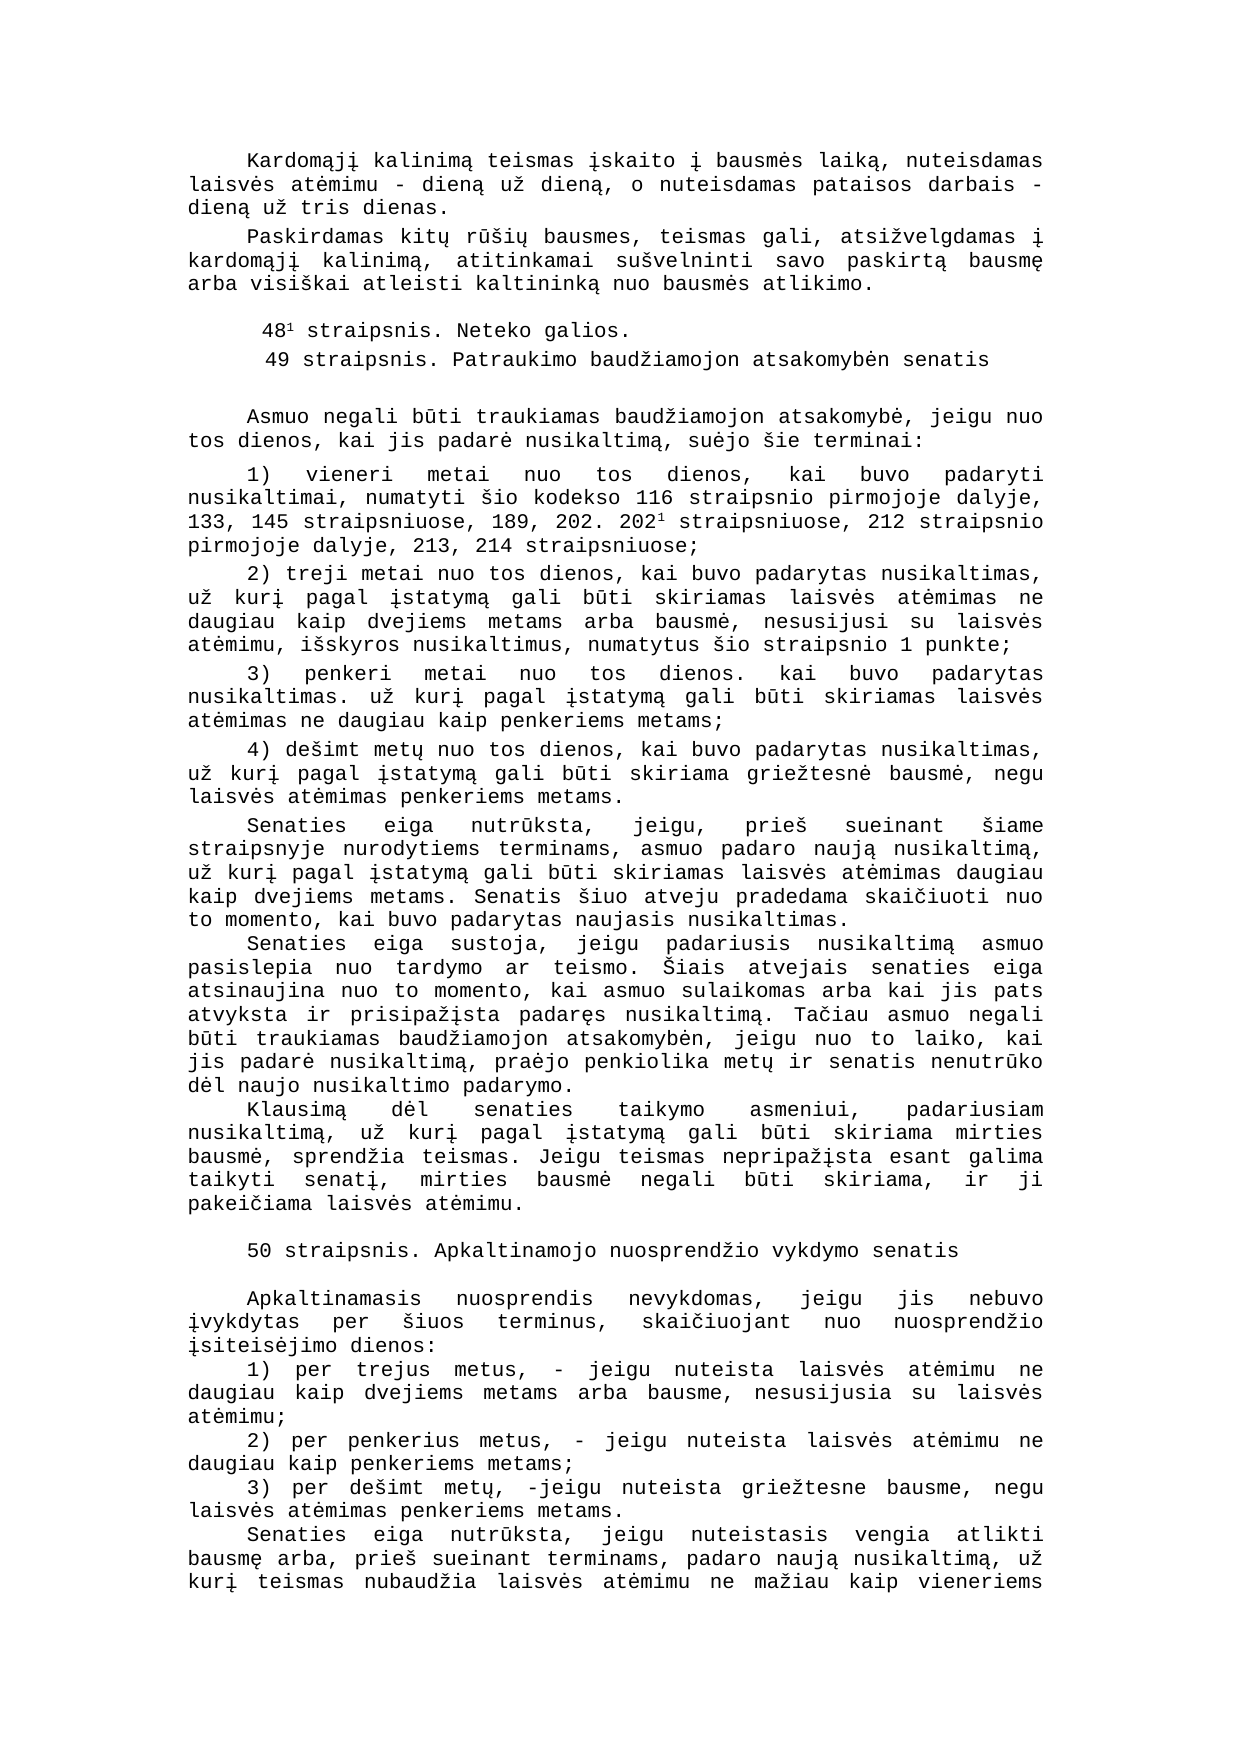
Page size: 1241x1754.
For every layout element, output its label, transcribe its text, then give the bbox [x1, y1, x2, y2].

text 1) vieneri metai nuo tos dienos, kai buvo padaryti nusikaltimai, numatyti šio kodekso 116 straipsnio pirmojoje dalyje, 133, 145 straipsniuose, 189, 202. 2021 straipsniuose, 212 straipsnio pirmojoje dalyje, 213, 214 straipsniuose; [187, 464, 1044, 558]
text Senaties eiga nutrūksta, jeigu nuteistasis vengia atlikti bausmę arba, prieš sueinant terminams, padaro naują nusikaltimą, už kurį teismas nubaudžia laisvės atėmimu ne mažiau kaip vieneriems [187, 1524, 1044, 1595]
text 4) dešimt metų nuo tos dienos, kai buvo padarytas nusikaltimas, už kurį pagal įstatymą gali būti skiriama griežtesnė bausmė, negu laisvės atėmimas penkeriems metams. [187, 739, 1044, 810]
text Paskirdamas kitų rūšių bausmes, teismas gali, atsižvelgda­mas į kardomąjį kalinimą, atitinkamai sušvelninti savo paskirtą bausmę arba visiškai atleisti kaltininką nuo bausmės atlikimo. [187, 226, 1044, 297]
text Asmuo negali būti traukiamas baudžiamojon atsakomybė, jeigu nuo tos dienos, kai jis padarė nusikaltimą, suėjo šie terminai: [187, 406, 1044, 454]
text 2) per penkerius metus, - jeigu nuteista laisvės atėmimu ne daugiau kaip penkeriems metams; [187, 1429, 1044, 1477]
text Senaties eiga nutrūksta, jeigu, prieš sueinant šiame straipsnyje nurodytiems terminams, asmuo padaro naują nusikaltimą, už kurį pagal įstatymą gali būti skiriamas laisvės atėmimas daugiau kaip dvejiems metams. Senatis šiuo atveju pradedama skaičiuoti nuo to momento, kai buvo padarytas naujasis nusikaltimas. [187, 815, 1044, 933]
text 3) per dešimt metų, -jeigu nuteista griežtesne bausme, negu laisvės atėmimas penkeriems metams. [187, 1477, 1044, 1524]
text Klausimą dėl senaties taikymo asmeniui, padariusiam nusikaltimą, už kurį pagal įstatymą gali būti skiriama mirties bausmė, sprendžia teismas. Jeigu teismas nepripažįsta esant galima taikyti senatį, mirties bausmė negali būti skiriama, ir ji pakeičiama laisvės atėmimu. [187, 1098, 1044, 1217]
text 2) treji metai nuo tos dienos, kai buvo padarytas nusikaltimas, už kurį pagal įstatymą gali būti skiriamas laisvės atėmimas ne daugiau kaip dvejiems metams arba bausmė, nesusijusi su laisvės atėmimu, išskyros nusikaltimus, numatytus šio straipsnio 1 punkte; [187, 563, 1044, 658]
text 50 straipsnis. Apkaltinamojo nuosprendžio vykdymo senatis [247, 1240, 1044, 1264]
text 481 straipsnis. Neteko galios. [202, 321, 1044, 344]
text 49 straipsnis. Patraukimo baudžiamojon atsakomybėn senatis [205, 349, 1044, 373]
text 3) penkeri metai nuo tos dienos. kai buvo padarytas nusikaltimas. už kurį pagal įstatymą gali būti skiriamas laisvės atėmimas ne daugiau kaip penkeriems metams; [187, 663, 1044, 734]
text Senaties eiga sustoja, jeigu padariusis nusikaltimą asmuo pasislepia nuo tardymo ar teismo. Šiais atvejais senaties eiga atsinaujina nuo to momento, kai asmuo sulaikomas arba kai jis pats atvyksta ir prisipažįsta padaręs nusikaltimą. Tačiau asmuo negali būti traukiamas baudžiamojon atsakomybėn, jeigu nuo to laiko, kai jis padarė nusikaltimą, praėjo penkiolika metų ir senatis nenutrūko dėl naujo nusikaltimo padarymo. [187, 933, 1044, 1098]
text Apkaltinamasis nuosprendis nevykdomas, jeigu jis nebuvo įvykdytas per šiuos terminus, skaičiuojant nuo nuosprendžio įsiteisėjimo dienos: [187, 1288, 1044, 1359]
text Kardomąjį kalinimą teismas įskaito į bausmės laiką, nuteisdamas laisvės atėmimu - dieną už dieną, o nuteisdamas pataisos darbais - dieną už tris dienas. [187, 150, 1044, 221]
text 1) per trejus metus, - jeigu nuteista laisvės atėmimu ne daugiau kaip dvejiems metams arba bausme, nesusijusia su laisvės atėmimu; [187, 1359, 1044, 1429]
